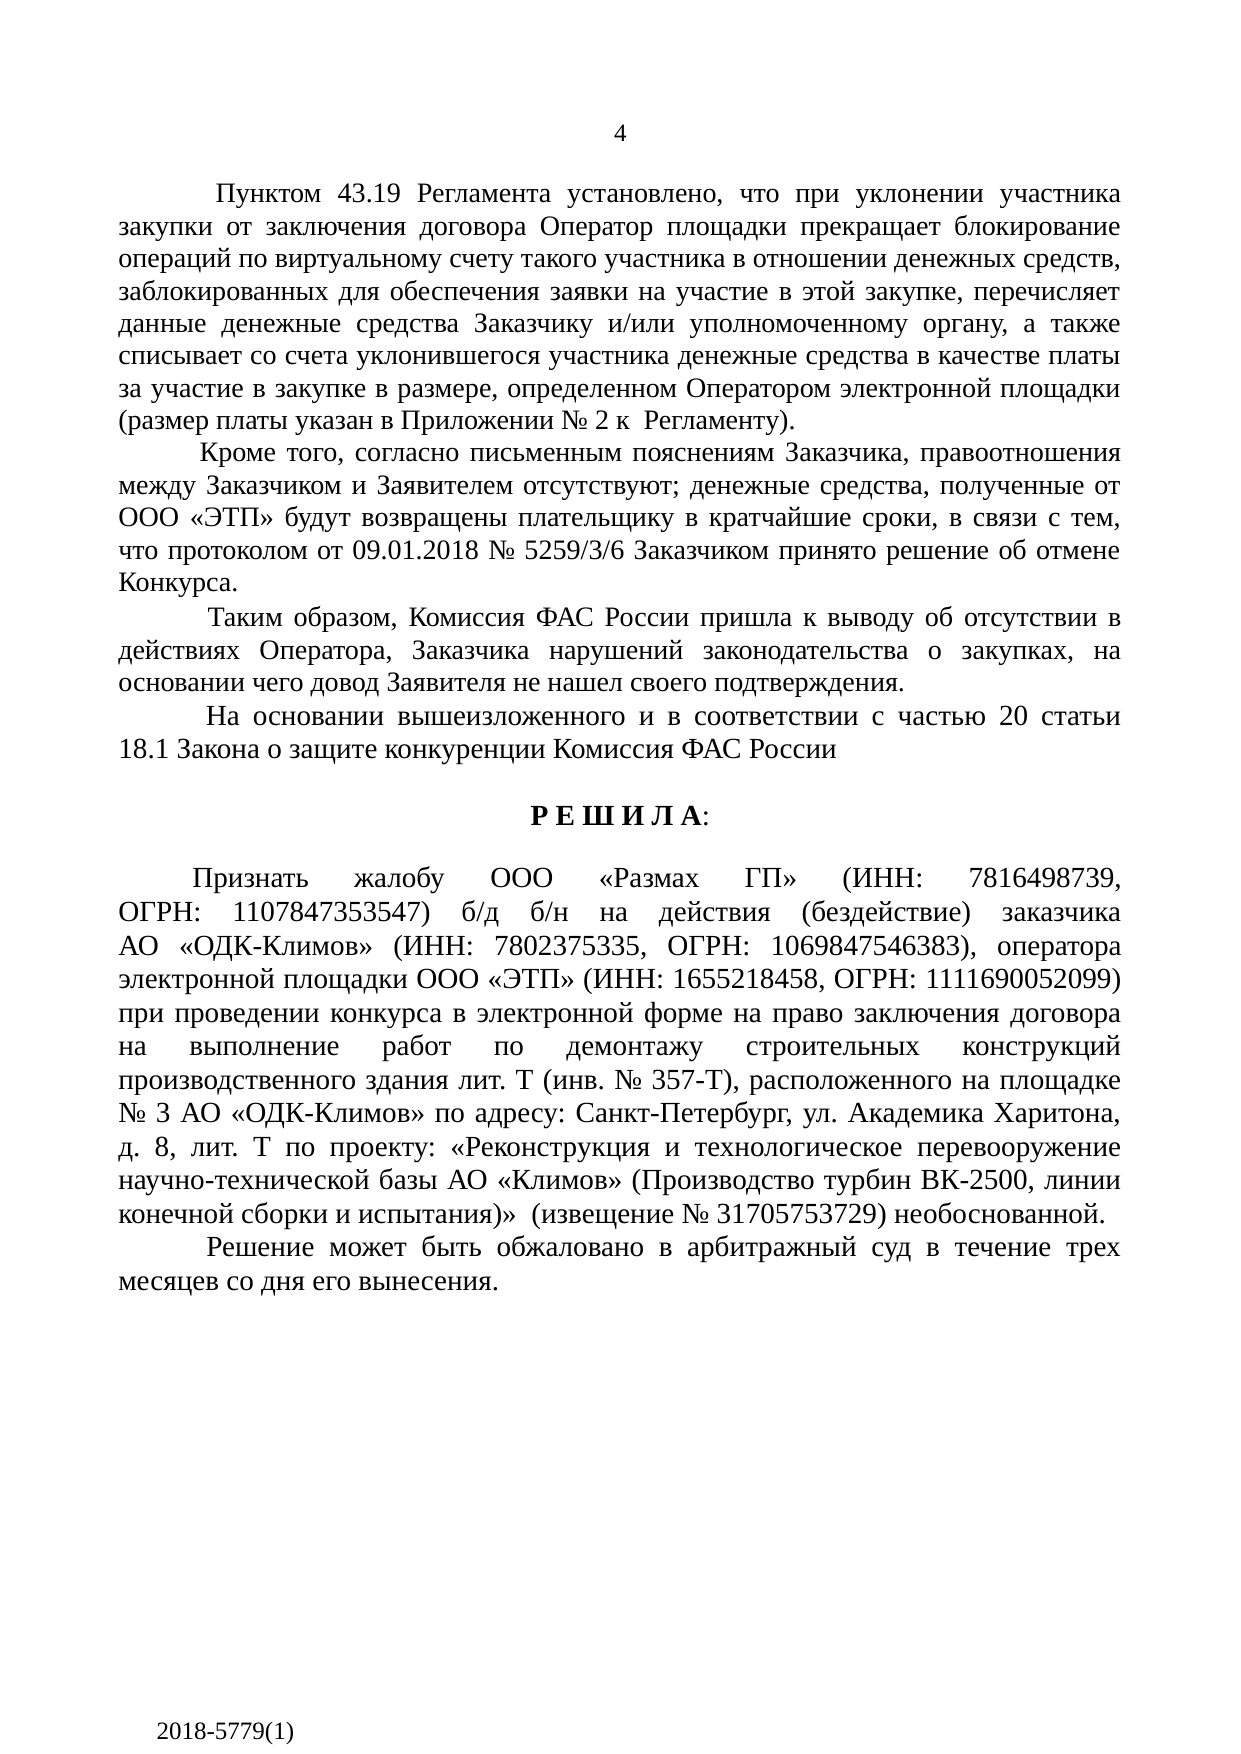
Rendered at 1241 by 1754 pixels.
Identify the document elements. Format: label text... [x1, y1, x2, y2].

text Кроме того, согласно письменным пояснениям Заказчика, правоотношения между Заказчиком и Заявителем отсутствуют; денежные средства, полученные от ООО «ЭТП» будут возвращены плательщику в кратчайшие сроки, в связи с тем, что протоколом от 09.01.2018 № 5259/3/6 Заказчиком принято решение об отмене Конкурса. [118, 436, 1122, 597]
text Р Е Ш И Л А: [118, 798, 1122, 832]
text На основании вышеизложенного и в соответствии с частью 20 статьи 18.1 Закона о защите конкуренции Комиссия ФАС России [118, 698, 1122, 765]
text Решение может быть обжаловано в арбитражный суд в течение трех месяцев со дня его вынесения. [118, 1229, 1122, 1297]
text Таким образом, Комиссия ФАС России пришла к выводу об отсутствии в действиях Оператора, Заказчика нарушений законодательства о закупках, на основании чего довод Заявителя не нашел своего подтверждения. [118, 600, 1122, 698]
text Признать жалобу ООО «Размах ГП» (ИНН: 7816498739, ОГРН: 1107847353547) б/д б/н на действия (бездействие) заказчика АО «ОДК-Климов» (ИНН: 7802375335, ОГРН: 1069847546383), оператора электронной площадки ООО «ЭТП» (ИНН: 1655218458, ОГРН: 1111690052099) при проведении конкурса в электронной форме на право заключения договора на выполнение работ по демонтажу строительных конструкций производственного здания лит. Т (инв. № 357-Т), расположенного на площадке № 3 АО «ОДК-Климов» по адресу: Санкт-Петербург, ул. Академика Харитона, д. 8, лит. Т по проекту: «Реконструкция и технологическое перевооружение научно-технической базы АО «Климов» (Производство турбин ВК-2500, линии конечной сборки и испытания)» (извещение № 31705753729) необоснованной. [118, 861, 1122, 1229]
text Пунктом 43.19 Регламента установлено, что при уклонении участника закупки от заключения договора Оператор площадки прекращает блокирование операций по виртуальному счету такого участника в отношении денежных средств, заблокированных для обеспечения заявки на участие в этой закупке, перечисляет данные денежные средства Заказчику и/или уполномоченному органу, а также списывает со счета уклонившегося участника денежные средства в качестве платы за участие в закупке в размере, определенном Оператором электронной площадки (размер платы указан в Приложении № 2 к Регламенту). [118, 176, 1122, 436]
